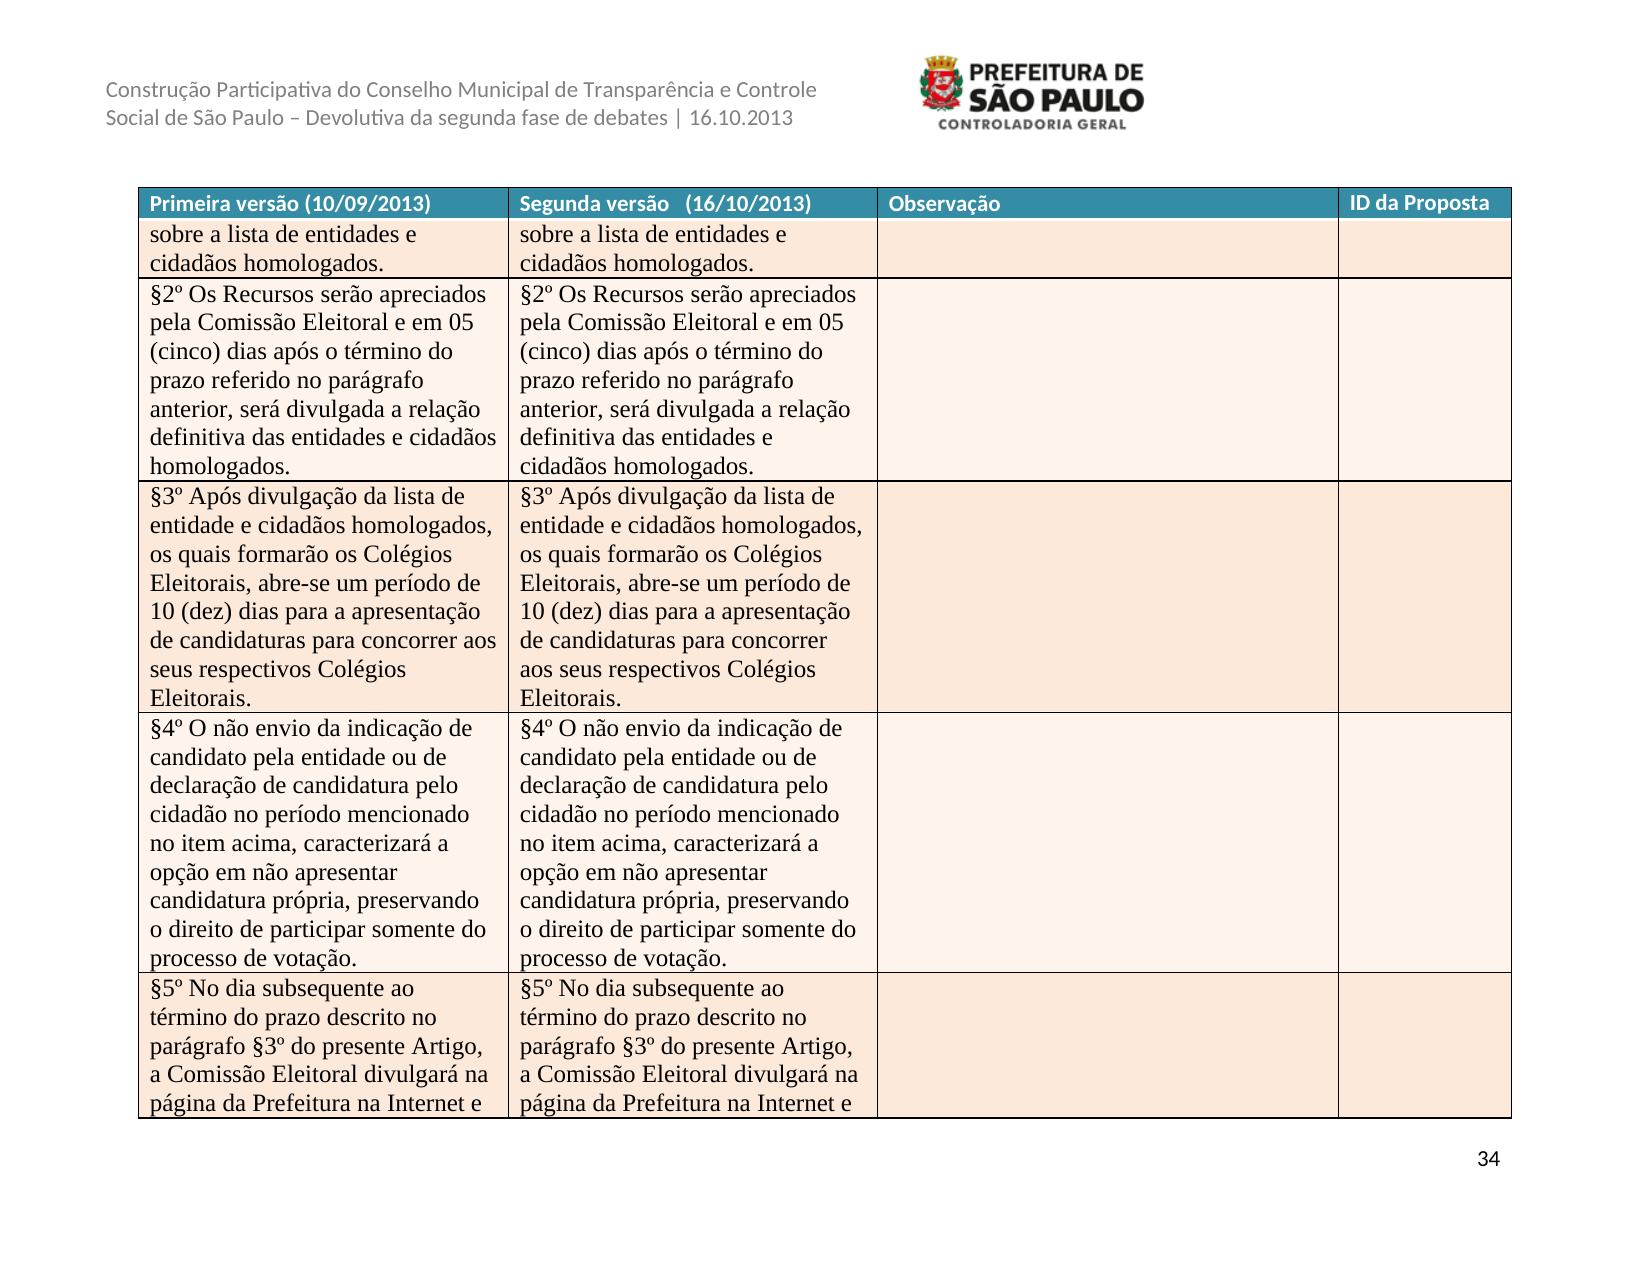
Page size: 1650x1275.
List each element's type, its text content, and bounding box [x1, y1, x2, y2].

table_header Primeira versão (10/09/2013) [139, 188, 508, 218]
table_cell [1339, 221, 1511, 277]
table_cell §3º Após divulgação da lista de entidade e cidadãos homologados, os quais formarão os Colégios Eleitorais, abre-se um período de 10 (dez) dias para a apresentação de candidaturas para concorrer aos seus respectivos Colégios Eleitorais. [139, 482, 508, 711]
table_cell [878, 279, 1338, 480]
table_cell §4º O não envio da indicação de candidato pela entidade ou de declaração de candidatura pelo cidadão no período mencionado no item acima, caracterizará a opção em não apresentar candidatura própria, preservando o direito de participar somente do processo de votação. [509, 713, 877, 972]
table_header ID da Proposta [1339, 188, 1511, 218]
table_cell sobre a lista de entidades e cidadãos homologados. [509, 221, 877, 277]
table_header Segunda versão (16/10/2013) [509, 188, 877, 218]
table_header Observação [878, 188, 1338, 218]
table_cell §5º No dia subsequente ao término do prazo descrito no parágrafo §3º do presente Artigo, a Comissão Eleitoral divulgará na página da Prefeitura na Internet e [509, 973, 877, 1117]
table_cell §2º Os Recursos serão apreciados pela Comissão Eleitoral e em 05 (cinco) dias após o término do prazo referido no parágrafo anterior, será divulgada a relação definitiva das entidades e cidadãos homologados. [509, 279, 877, 480]
table_cell [1339, 279, 1511, 480]
table_cell §5º No dia subsequente ao término do prazo descrito no parágrafo §3º do presente Artigo, a Comissão Eleitoral divulgará na página da Prefeitura na Internet e [139, 973, 508, 1117]
table_cell [1339, 713, 1511, 972]
table_cell [1339, 973, 1511, 1117]
table_cell [878, 713, 1338, 972]
picture [911, 47, 1154, 141]
table_cell §3º Após divulgação da lista de entidade e cidadãos homologados, os quais formarão os Colégios Eleitorais, abre-se um período de 10 (dez) dias para a apresentação de candidaturas para concorrer aos seus respectivos Colégios Eleitorais. [509, 482, 877, 711]
table_cell [878, 973, 1338, 1117]
table_cell sobre a lista de entidades e cidadãos homologados. [139, 221, 508, 277]
table_cell §2º Os Recursos serão apreciados pela Comissão Eleitoral e em 05 (cinco) dias após o término do prazo referido no parágrafo anterior, será divulgada a relação definitiva das entidades e cidadãos homologados. [139, 279, 508, 480]
table_cell [878, 482, 1338, 711]
table_cell §4º O não envio da indicação de candidato pela entidade ou de declaração de candidatura pelo cidadão no período mencionado no item acima, caracterizará a opção em não apresentar candidatura própria, preservando o direito de participar somente do processo de votação. [139, 713, 508, 972]
table_cell [878, 221, 1338, 277]
table_cell [1339, 482, 1511, 711]
